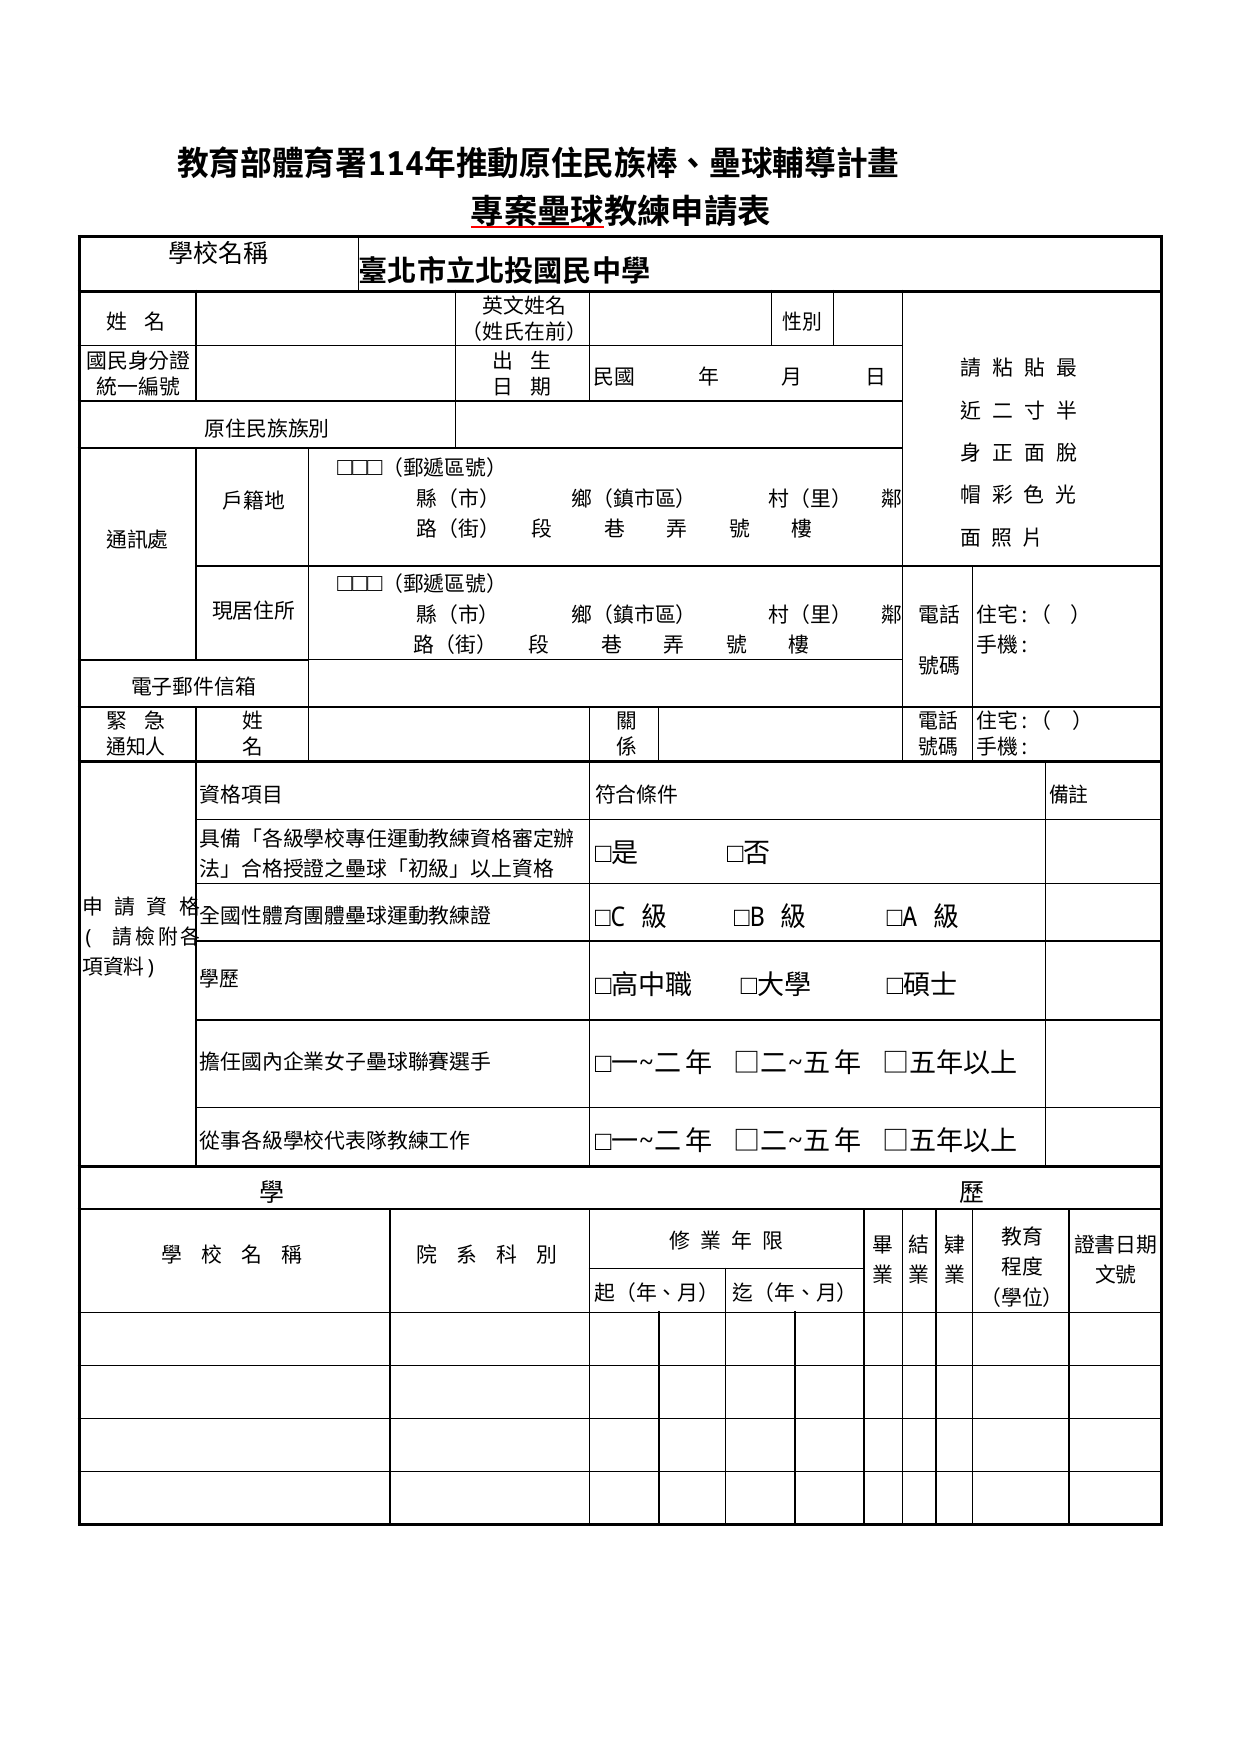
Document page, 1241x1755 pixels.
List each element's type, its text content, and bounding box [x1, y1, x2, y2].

table_cell [903, 1366, 935, 1417]
table_cell □高中職 □大學 □碩士 [590, 942, 1045, 1019]
table_cell [81, 1313, 389, 1364]
table_cell [973, 1366, 1068, 1417]
table_cell □□□（郵遞區號） 縣（市） 鄉（鎮市區） 村（里） 鄰路（街） 段 巷 弄 號 樓 [309, 567, 902, 658]
table_cell [391, 1366, 589, 1417]
table_cell 申 請 資 格( 請檢附各項資料) [81, 763, 195, 1165]
table_cell □□□（郵遞區號） 縣（市） 鄉（鎮市區） 村（里） 鄰路（街） 段 巷 弄 號 樓 [309, 449, 902, 565]
table_cell 學歷 [197, 942, 589, 1019]
table_header 臺北市立北投國民中學 [359, 238, 1160, 289]
table_header 學校名稱 [81, 238, 358, 289]
table_cell 原住民族族別 [81, 402, 455, 447]
table_cell 住宅:（ ） 手機: [973, 708, 1160, 760]
table_cell [903, 1419, 935, 1471]
table_cell 電話號碼 [903, 567, 972, 706]
table_cell [197, 293, 455, 345]
table_cell 電子郵件信箱 [81, 661, 308, 706]
table_cell 電話 號碼 [903, 708, 972, 760]
table_cell 學 校 名 稱 [81, 1210, 389, 1311]
table_cell [660, 1366, 725, 1417]
table_cell [81, 1366, 389, 1417]
table_cell [590, 1419, 658, 1471]
table_cell 符合條件 [590, 763, 1045, 818]
table_cell [456, 402, 902, 447]
table_cell 院 系 科 別 [391, 1210, 589, 1311]
table_cell 證書日期文號 [1070, 1210, 1160, 1311]
table_cell [81, 1472, 389, 1523]
table_cell [590, 1313, 658, 1364]
table_cell [391, 1472, 589, 1523]
table_cell [726, 1472, 794, 1523]
table_cell 結業 [903, 1210, 935, 1311]
table_cell [590, 1472, 658, 1523]
table_cell [937, 1472, 972, 1523]
table_cell [590, 1366, 658, 1417]
table_cell [726, 1313, 794, 1364]
table_cell [1046, 820, 1160, 883]
table_cell [391, 1313, 589, 1364]
table_cell [1070, 1472, 1160, 1523]
table_cell [865, 1472, 902, 1523]
table_cell [1046, 942, 1160, 1019]
table_cell [937, 1419, 972, 1471]
table_cell [660, 1419, 725, 1471]
text 教育部體育署114年推動原住民族棒、壘球輔導計畫 [82, 145, 994, 183]
table_cell 關 係 [590, 708, 658, 760]
table_cell 教育程度 （學位） [973, 1210, 1068, 1311]
table_cell 修 業 年 限 [590, 1210, 863, 1267]
table_cell 住宅:（ ） 手機: [973, 567, 1160, 706]
subtitle 專案壘球教練申請表 [159, 183, 1082, 233]
table_cell 迄（年、月） [726, 1269, 863, 1311]
table_cell [865, 1313, 902, 1364]
table_cell 現居住所 [197, 567, 308, 658]
table_cell [660, 1472, 725, 1523]
table_cell [1046, 1021, 1160, 1107]
table_cell 起（年、月） [590, 1269, 725, 1311]
table_cell 民國 年 月 日 [590, 346, 902, 400]
table_cell 通訊處 [81, 449, 195, 658]
table_cell [81, 1419, 389, 1471]
table_cell 姓 名 [197, 708, 308, 760]
table_cell 緊 急 通知人 [81, 708, 195, 760]
table_cell [1070, 1366, 1160, 1417]
table_cell [726, 1366, 794, 1417]
table_cell [796, 1313, 863, 1364]
table_cell [973, 1419, 1068, 1471]
table_cell 國民身分證 統一編號 [81, 346, 195, 400]
table_cell 性別 [772, 293, 833, 345]
table_cell 肄業 [937, 1210, 972, 1311]
table_cell □一~二年 □二~五年 □五年以上 [590, 1108, 1045, 1165]
table_cell 從事各級學校代表隊教練工作 [197, 1108, 589, 1165]
table_cell 具備「各級學校專任運動教練資格審定辦法」合格授證之壘球「初級」以上資格 [197, 820, 589, 883]
table_cell [903, 1472, 935, 1523]
table_cell 畢業 [865, 1210, 902, 1311]
table_cell □一~二年 □二~五年 □五年以上 [590, 1021, 1045, 1107]
table_cell [834, 293, 902, 345]
table_cell 資格項目 [197, 763, 589, 818]
table_cell [309, 660, 902, 706]
table_cell [1046, 884, 1160, 940]
table_cell [1070, 1419, 1160, 1471]
table_cell 出 生 日 期 [456, 346, 589, 400]
table_cell [903, 1313, 935, 1364]
table_cell 請 粘 貼 最近 二 寸 半身 正 面 脫帽 彩 色 光面 照 片 [903, 293, 1160, 565]
table_cell □C 級 □B 級 □A 級 [590, 884, 1045, 940]
table_cell [937, 1313, 972, 1364]
table_cell [1046, 1108, 1160, 1165]
table_cell [796, 1472, 863, 1523]
table_cell 姓 名 [81, 293, 195, 345]
table_cell 備註 [1046, 763, 1160, 818]
table_cell [391, 1419, 589, 1471]
table_cell [726, 1419, 794, 1471]
table_cell [973, 1472, 1068, 1523]
table_cell [660, 1313, 725, 1364]
table_cell 戶籍地 [197, 449, 308, 565]
table_cell [937, 1366, 972, 1417]
table_cell [865, 1366, 902, 1417]
table_cell [973, 1313, 1068, 1364]
table_cell [1070, 1313, 1160, 1364]
table_cell 學 歷 [81, 1168, 1160, 1208]
table_cell [865, 1419, 902, 1471]
table_cell [796, 1419, 863, 1471]
table_cell 擔任國內企業女子壘球聯賽選手 [197, 1021, 589, 1107]
table_cell [309, 708, 589, 760]
table_cell [590, 293, 771, 345]
table_cell [659, 708, 902, 760]
table_cell [796, 1366, 863, 1417]
table_cell 英文姓名 （姓氏在前） [456, 293, 589, 345]
table_cell 全國性體育團體壘球運動教練證 [197, 884, 589, 940]
table_cell [197, 346, 455, 400]
table_cell □是 □否 [590, 820, 1045, 883]
